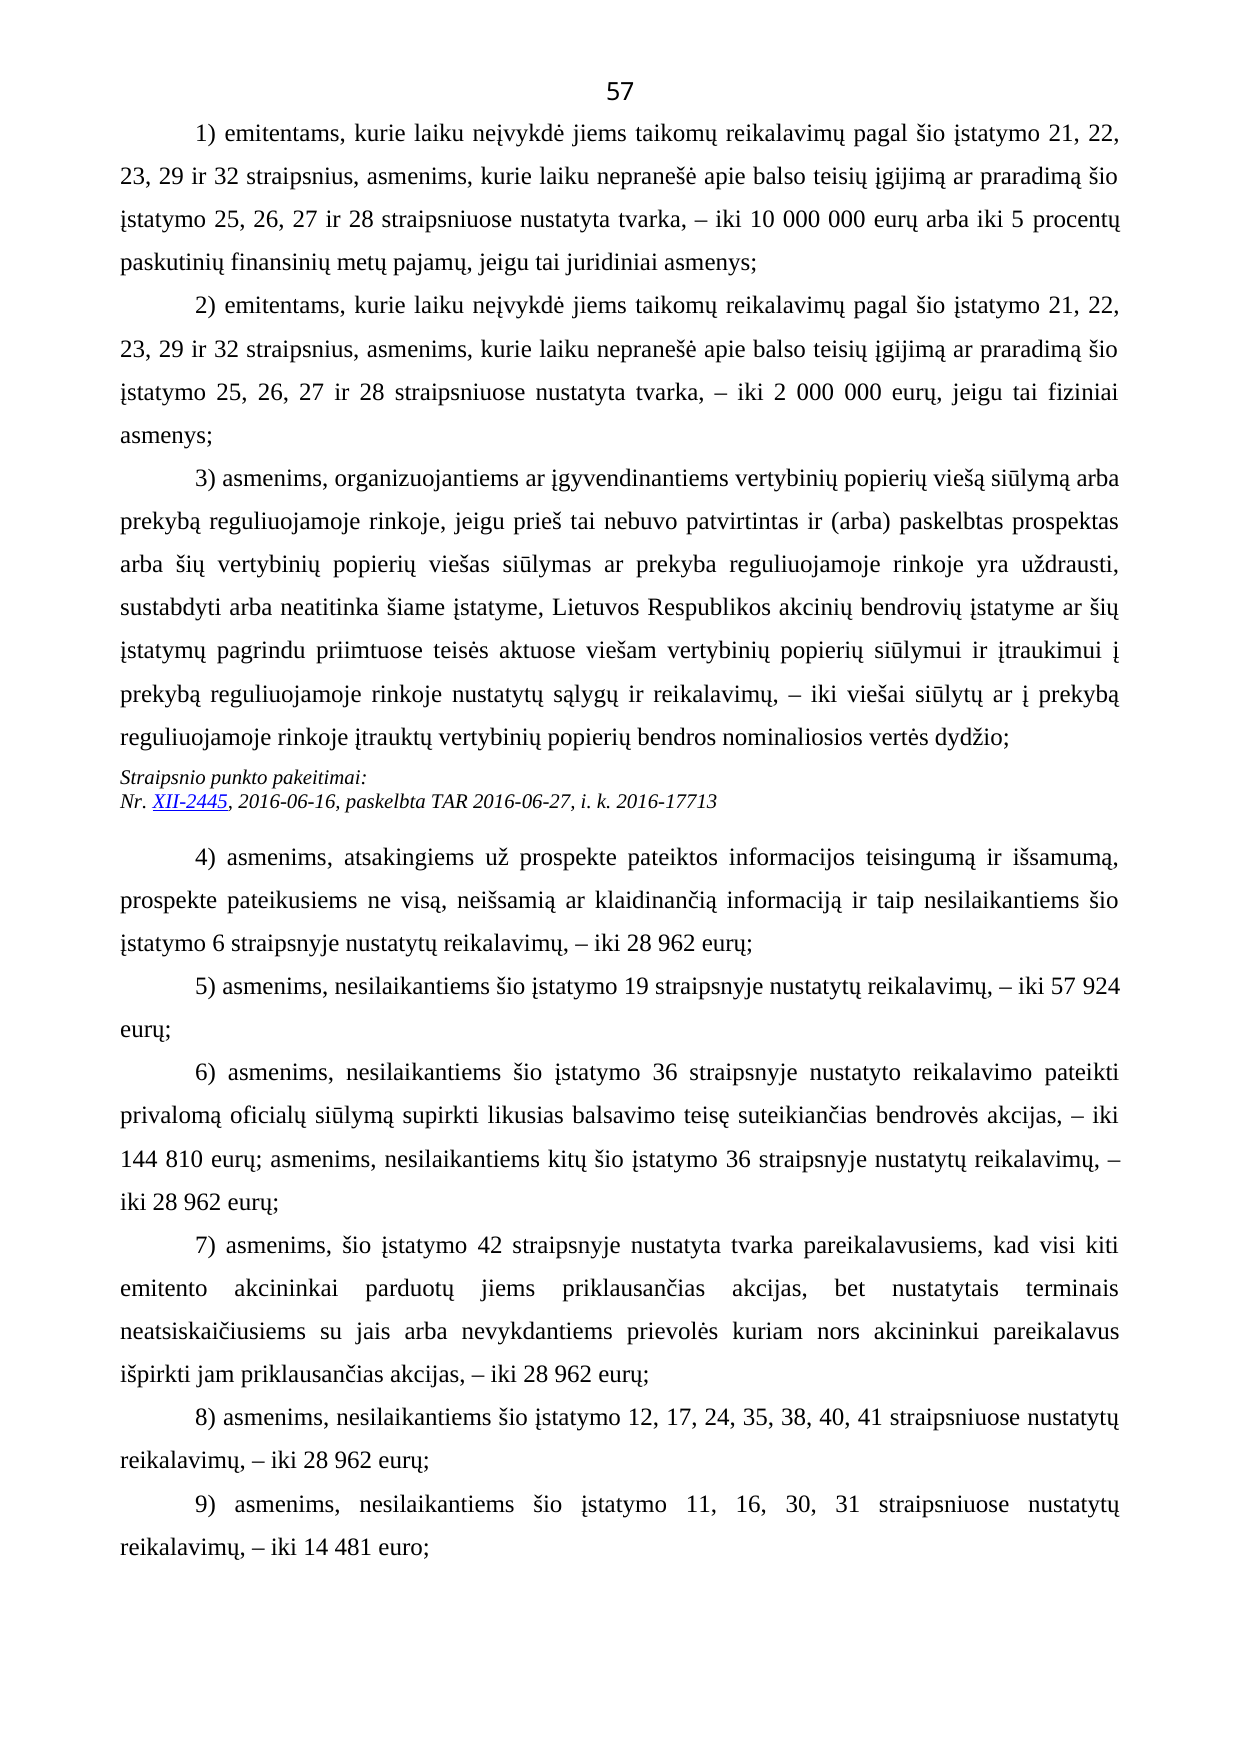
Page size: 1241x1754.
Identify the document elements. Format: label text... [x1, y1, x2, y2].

text 8) asmenims, nesilaikantiems šio įstatymo 12, 17, 24, 35, 38, 40, 41 straipsniuose nustatytų reikalavimų, – iki 28 962 eurų; [120, 1402, 1120, 1474]
text 4) asmenims, atsakingiems už prospekte pateiktos informacijos teisingumą ir išsamumą, prospekte pateikusiems ne visą, neišsamią ar klaidinančią informaciją ir taip nesilaikantiems šio įstatymo 6 straipsnyje nustatytų reikalavimų, – iki 28 962 eurų; [120, 842, 1120, 957]
text 2) emitentams, kurie laiku neįvykdė jiems taikomų reikalavimų pagal šio įstatymo 21, 22, 23, 29 ir 32 straipsnius, asmenims, kurie laiku nepranešė apie balso teisių įgijimą ar praradimą šio įstatymo 25, 26, 27 ir 28 straipsniuose nustatyta tvarka, – iki 2 000 000 eurų, jeigu tai fiziniai asmenys; [120, 291, 1120, 449]
text 1) emitentams, kurie laiku neįvykdė jiems taikomų reikalavimų pagal šio įstatymo 21, 22, 23, 29 ir 32 straipsnius, asmenims, kurie laiku nepranešė apie balso teisių įgijimą ar praradimą šio įstatymo 25, 26, 27 ir 28 straipsniuose nustatyta tvarka, – iki 10 000 000 eurų arba iki 5 procentų paskutinių finansinių metų pajamų, jeigu tai juridiniai asmenys; [120, 118, 1120, 276]
text 3) asmenims, organizuojantiems ar įgyvendinantiems vertybinių popierių viešą siūlymą arba prekybą reguliuojamoje rinkoje, jeigu prieš tai nebuvo patvirtintas ir (arba) paskelbtas prospektas arba šių vertybinių popierių viešas siūlymas ar prekyba reguliuojamoje rinkoje yra uždrausti, sustabdyti arba neatitinka šiame įstatyme, Lietuvos Respublikos akcinių bendrovių įstatyme ar šių įstatymų pagrindu priimtuose teisės aktuose viešam vertybinių popierių siūlymui ir įtraukimui į prekybą reguliuojamoje rinkoje nustatytų sąlygų ir reikalavimų, – iki viešai siūlytų ar į prekybą reguliuojamoje rinkoje įtrauktų vertybinių popierių bendros nominaliosios vertės dydžio; [120, 463, 1120, 751]
text 9) asmenims, nesilaikantiems šio įstatymo 11, 16, 30, 31 straipsniuose nustatytų reikalavimų, – iki 14 481 euro; [120, 1489, 1120, 1561]
text 7) asmenims, šio įstatymo 42 straipsnyje nustatyta tvarka pareikalavusiems, kad visi kiti emitento akcininkai parduotų jiems priklausančias akcijas, bet nustatytais terminais neatsiskaičiusiems su jais arba nevykdantiems prievolės kuriam nors akcininkui pareikalavus išpirkti jam priklausančias akcijas, – iki 28 962 eurų; [120, 1230, 1120, 1388]
text Straipsnio punkto pakeitimai: [120, 765, 1120, 789]
text 6) asmenims, nesilaikantiems šio įstatymo 36 straipsnyje nustatyto reikalavimo pateikti privalomą oficialų siūlymą supirkti likusias balsavimo teisę suteikiančias bendrovės akcijas, – iki 144 810 eurų; asmenims, nesilaikantiems kitų šio įstatymo 36 straipsnyje nustatytų reikalavimų, – iki 28 962 eurų; [120, 1057, 1120, 1216]
text 5) asmenims, nesilaikantiems šio įstatymo 19 straipsnyje nustatytų reikalavimų, – iki 57 924 eurų; [120, 971, 1120, 1043]
text Nr. XII-2445, 2016-06-16, paskelbta TAR 2016-06-27, i. k. 2016-17713 [120, 789, 1120, 813]
